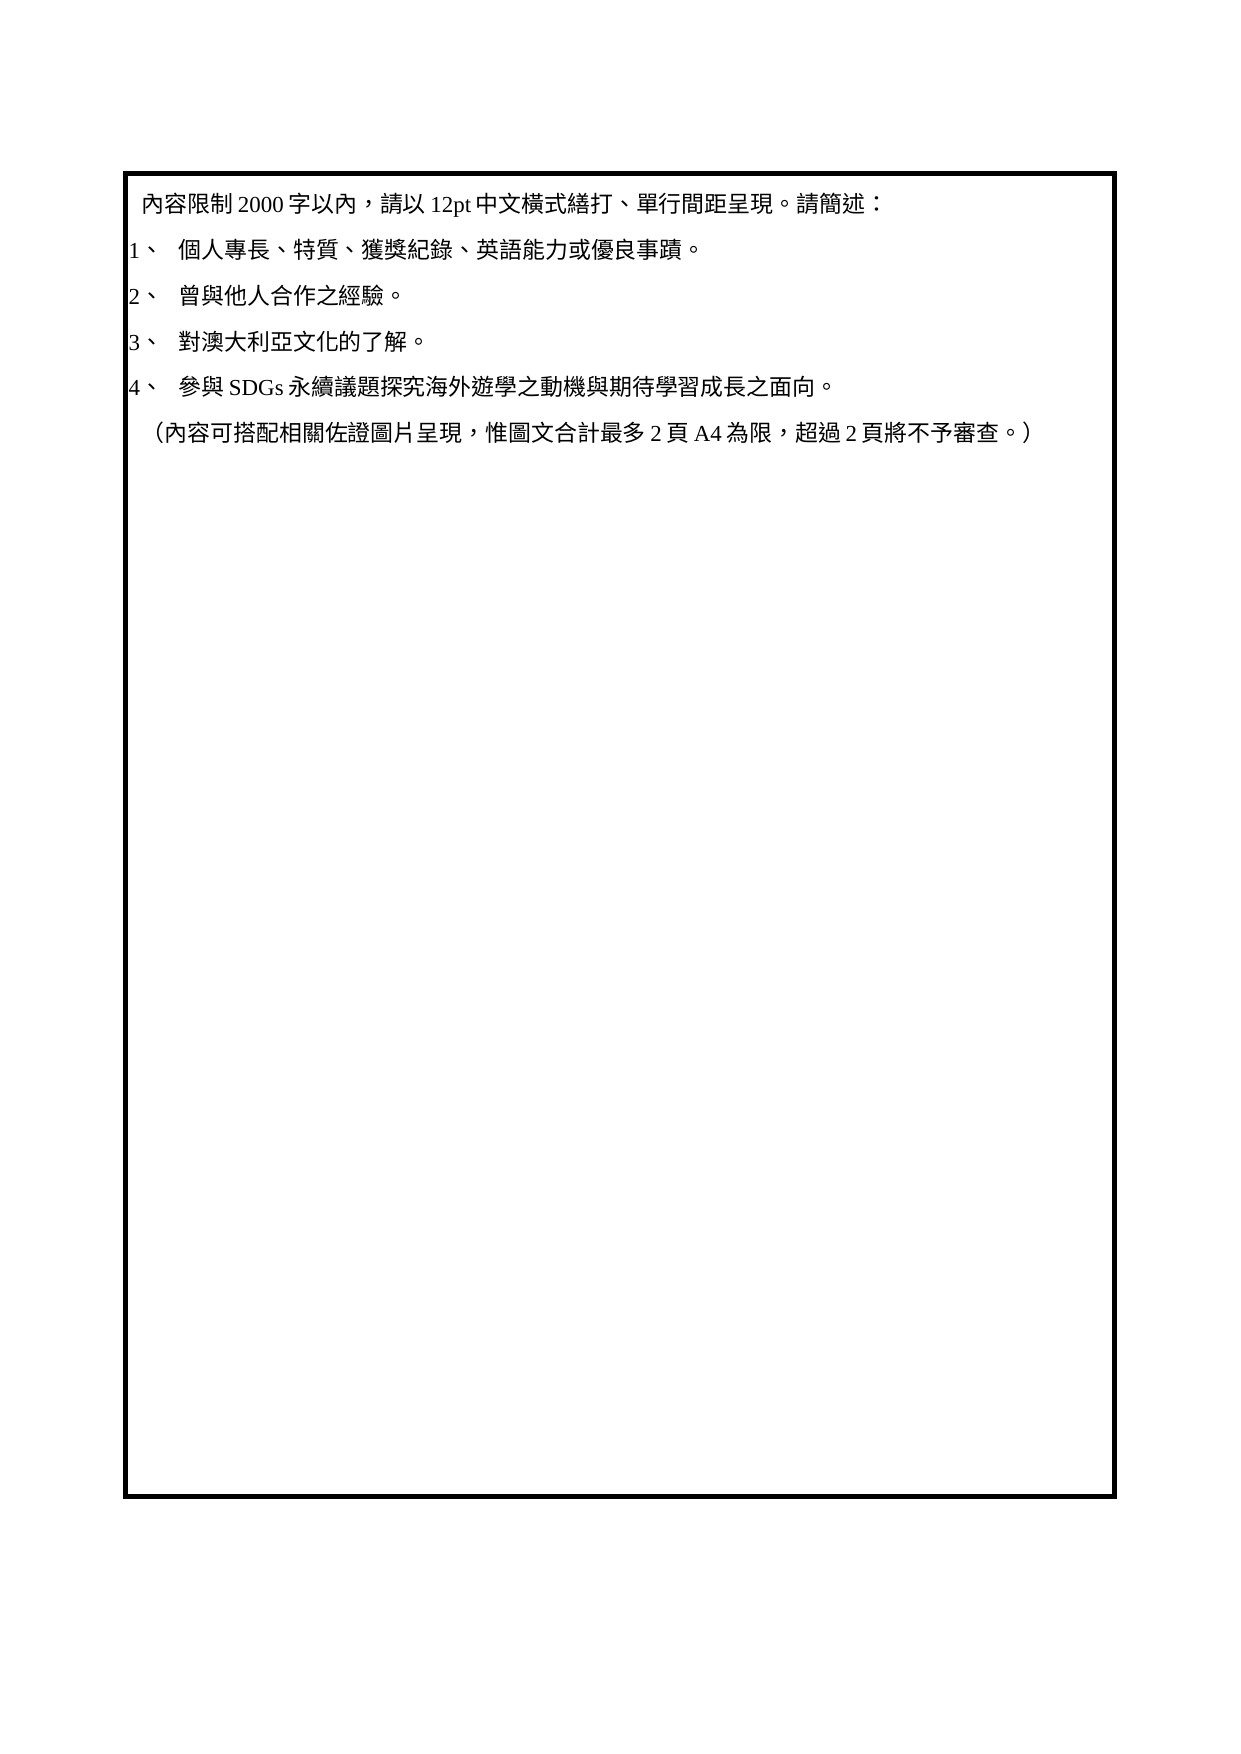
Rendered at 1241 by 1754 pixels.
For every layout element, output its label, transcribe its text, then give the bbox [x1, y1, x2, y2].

table_header 內容限制2000字以內，請以12pt中文橫式繕打、單行間距呈現。請簡述： 個人專長、特質、獲獎紀錄、英語能力或優良事蹟。 曾與他人合作之經驗。 對澳大利亞文化的了解。 參與SDGs永續議題探究海外遊學之動機與期待學習成長之面向。 （內容可搭配相關佐證圖片呈現，惟圖文合計最多2頁A4為限，超過2頁將不予審查。） [128, 176, 1112, 1494]
